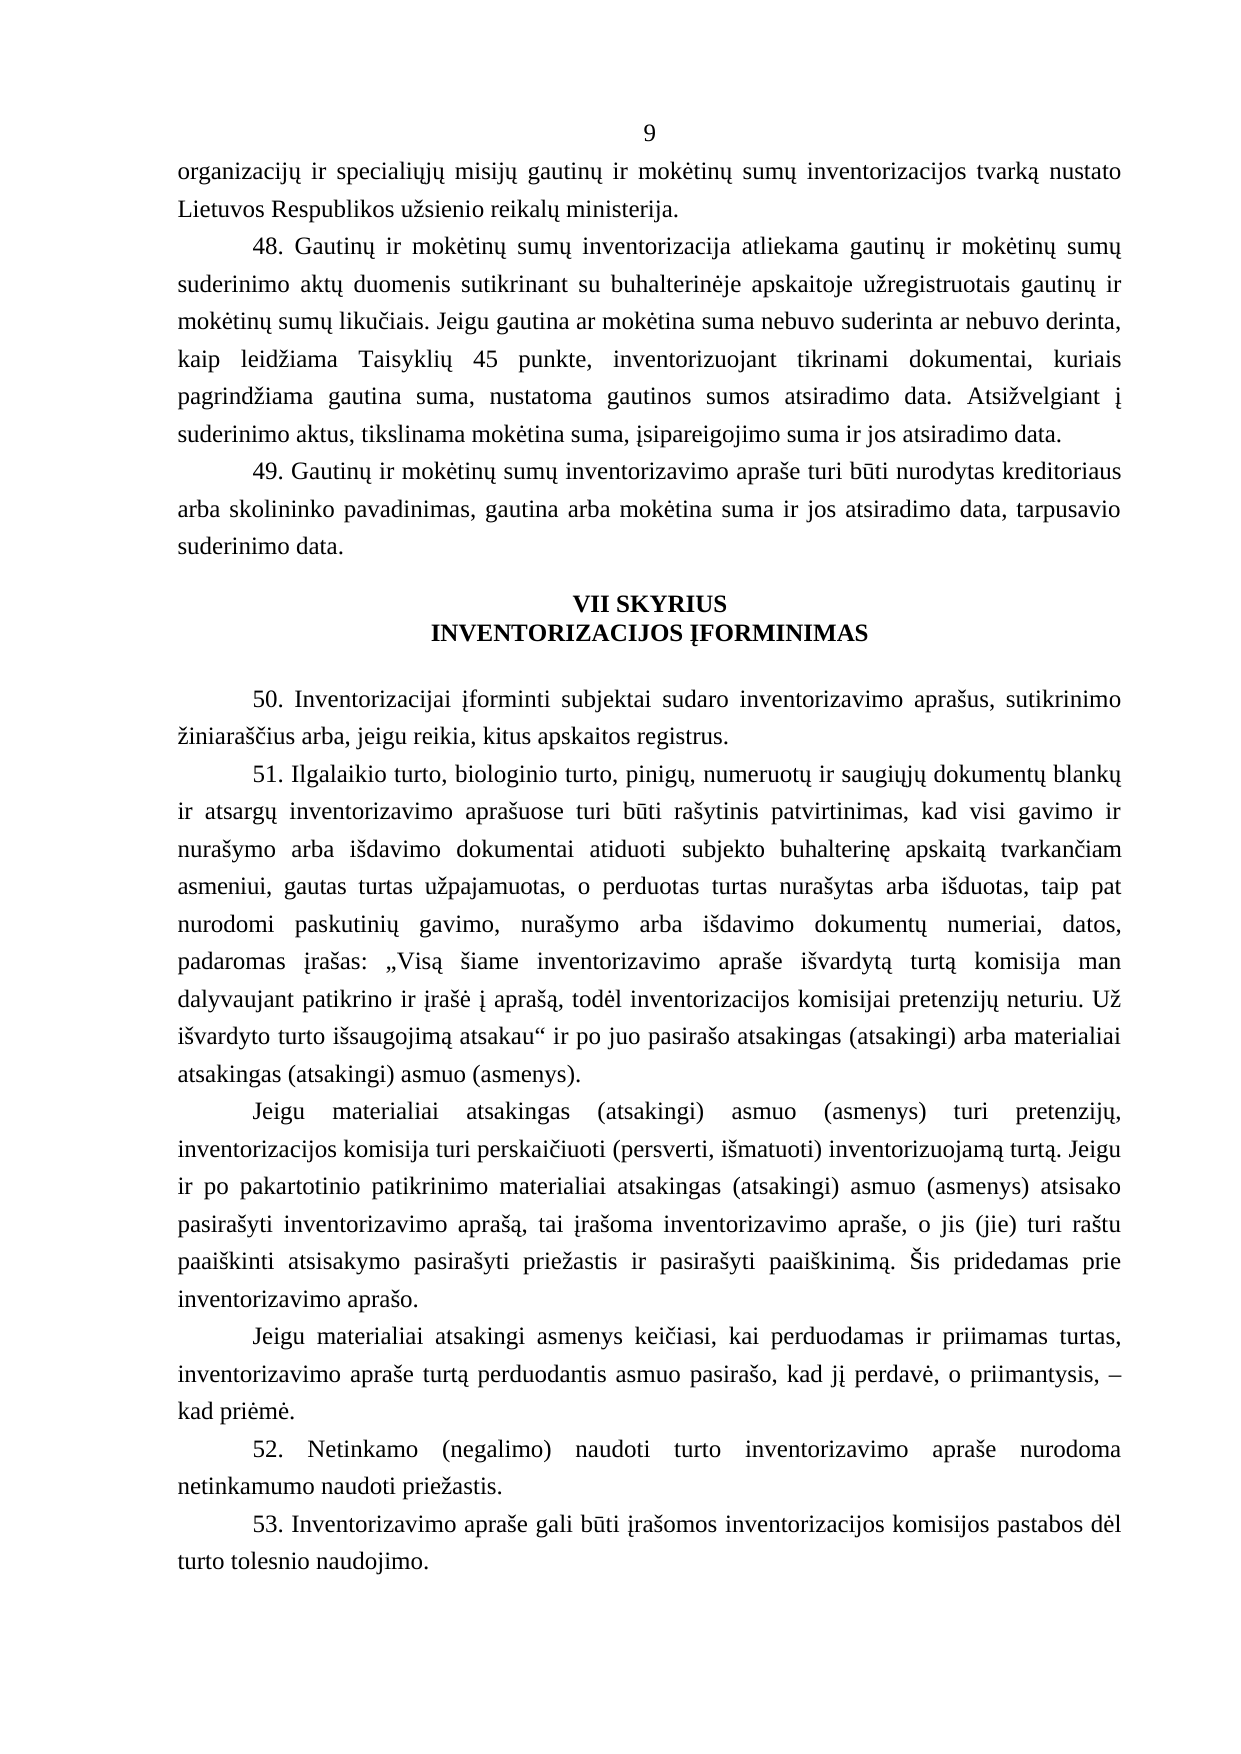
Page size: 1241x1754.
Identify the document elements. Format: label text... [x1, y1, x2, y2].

text 51. Ilgalaikio turto, biologinio turto, pinigų, numeruotų ir saugiųjų dokumentų blankų ir atsargų inventorizavimo aprašuose turi būti rašytinis patvirtinimas, kad visi gavimo ir nurašymo arba išdavimo dokumentai atiduoti subjekto buhalterinę apskaitą tvarkančiam asmeniui, gautas turtas užpajamuotas, o perduotas turtas nurašytas arba išduotas, taip pat nurodomi paskutinių gavimo, nurašymo arba išdavimo dokumentų numeriai, datos, padaromas įrašas: „Visą šiame inventorizavimo apraše išvardytą turtą komisija man dalyvaujant patikrino ir įrašė į aprašą, todėl inventorizacijos komisijai pretenzijų neturiu. Už išvardyto turto išsaugojimą atsakau“ ir po juo pasirašo atsakingas (atsakingi) arba materialiai atsakingas (atsakingi) asmuo (asmenys). [177, 750, 1122, 1088]
text INVENTORIZACIJOS ĮFORMINIMAS [177, 618, 1122, 646]
text 49. Gautinų ir mokėtinų sumų inventorizavimo apraše turi būti nurodytas kreditoriaus arba skolininko pavadinimas, gautina arba mokėtina suma ir jos atsiradimo data, tarpusavio suderinimo data. [177, 448, 1122, 560]
text organizacijų ir specialiųjų misijų gautinų ir mokėtinų sumų inventorizacijos tvarką nustato Lietuvos Respublikos užsienio reikalų ministerija. [177, 148, 1122, 223]
text 50. Inventorizacijai įforminti subjektai sudaro inventorizavimo aprašus, sutikrinimo žiniaraščius arba, jeigu reikia, kitus apskaitos registrus. [177, 675, 1122, 750]
text 52. Netinkamo (negalimo) naudoti turto inventorizavimo apraše nurodoma netinkamumo naudoti priežastis. [177, 1425, 1122, 1500]
text Jeigu materialiai atsakingas (atsakingi) asmuo (asmenys) turi pretenzijų, inventorizacijos komisija turi perskaičiuoti (persverti, išmatuoti) inventorizuojamą turtą. Jeigu ir po pakartotinio patikrinimo materialiai atsakingas (atsakingi) asmuo (asmenys) atsisako pasirašyti inventorizavimo aprašą, tai įrašoma inventorizavimo apraše, o jis (jie) turi raštu paaiškinti atsisakymo pasirašyti priežastis ir pasirašyti paaiškinimą. Šis pridedamas prie inventorizavimo aprašo. [177, 1088, 1122, 1313]
text Jeigu materialiai atsakingi asmenys keičiasi, kai perduodamas ir priimamas turtas, inventorizavimo apraše turtą perduodantis asmuo pasirašo, kad jį perdavė, o priimantysis, – kad priėmė. [177, 1313, 1122, 1425]
text VII SKYRIUS [177, 589, 1122, 618]
text 48. Gautinų ir mokėtinų sumų inventorizacija atliekama gautinų ir mokėtinų sumų suderinimo aktų duomenis sutikrinant su buhalterinėje apskaitoje užregistruotais gautinų ir mokėtinų sumų likučiais. Jeigu gautina ar mokėtina suma nebuvo suderinta ar nebuvo derinta, kaip leidžiama Taisyklių 45 punkte, inventorizuojant tikrinami dokumentai, kuriais pagrindžiama gautina suma, nustatoma gautinos sumos atsiradimo data. Atsižvelgiant į suderinimo aktus, tikslinama mokėtina suma, įsipareigojimo suma ir jos atsiradimo data. [177, 223, 1122, 448]
text 53. Inventorizavimo apraše gali būti įrašomos inventorizacijos komisijos pastabos dėl turto tolesnio naudojimo. [177, 1500, 1122, 1575]
